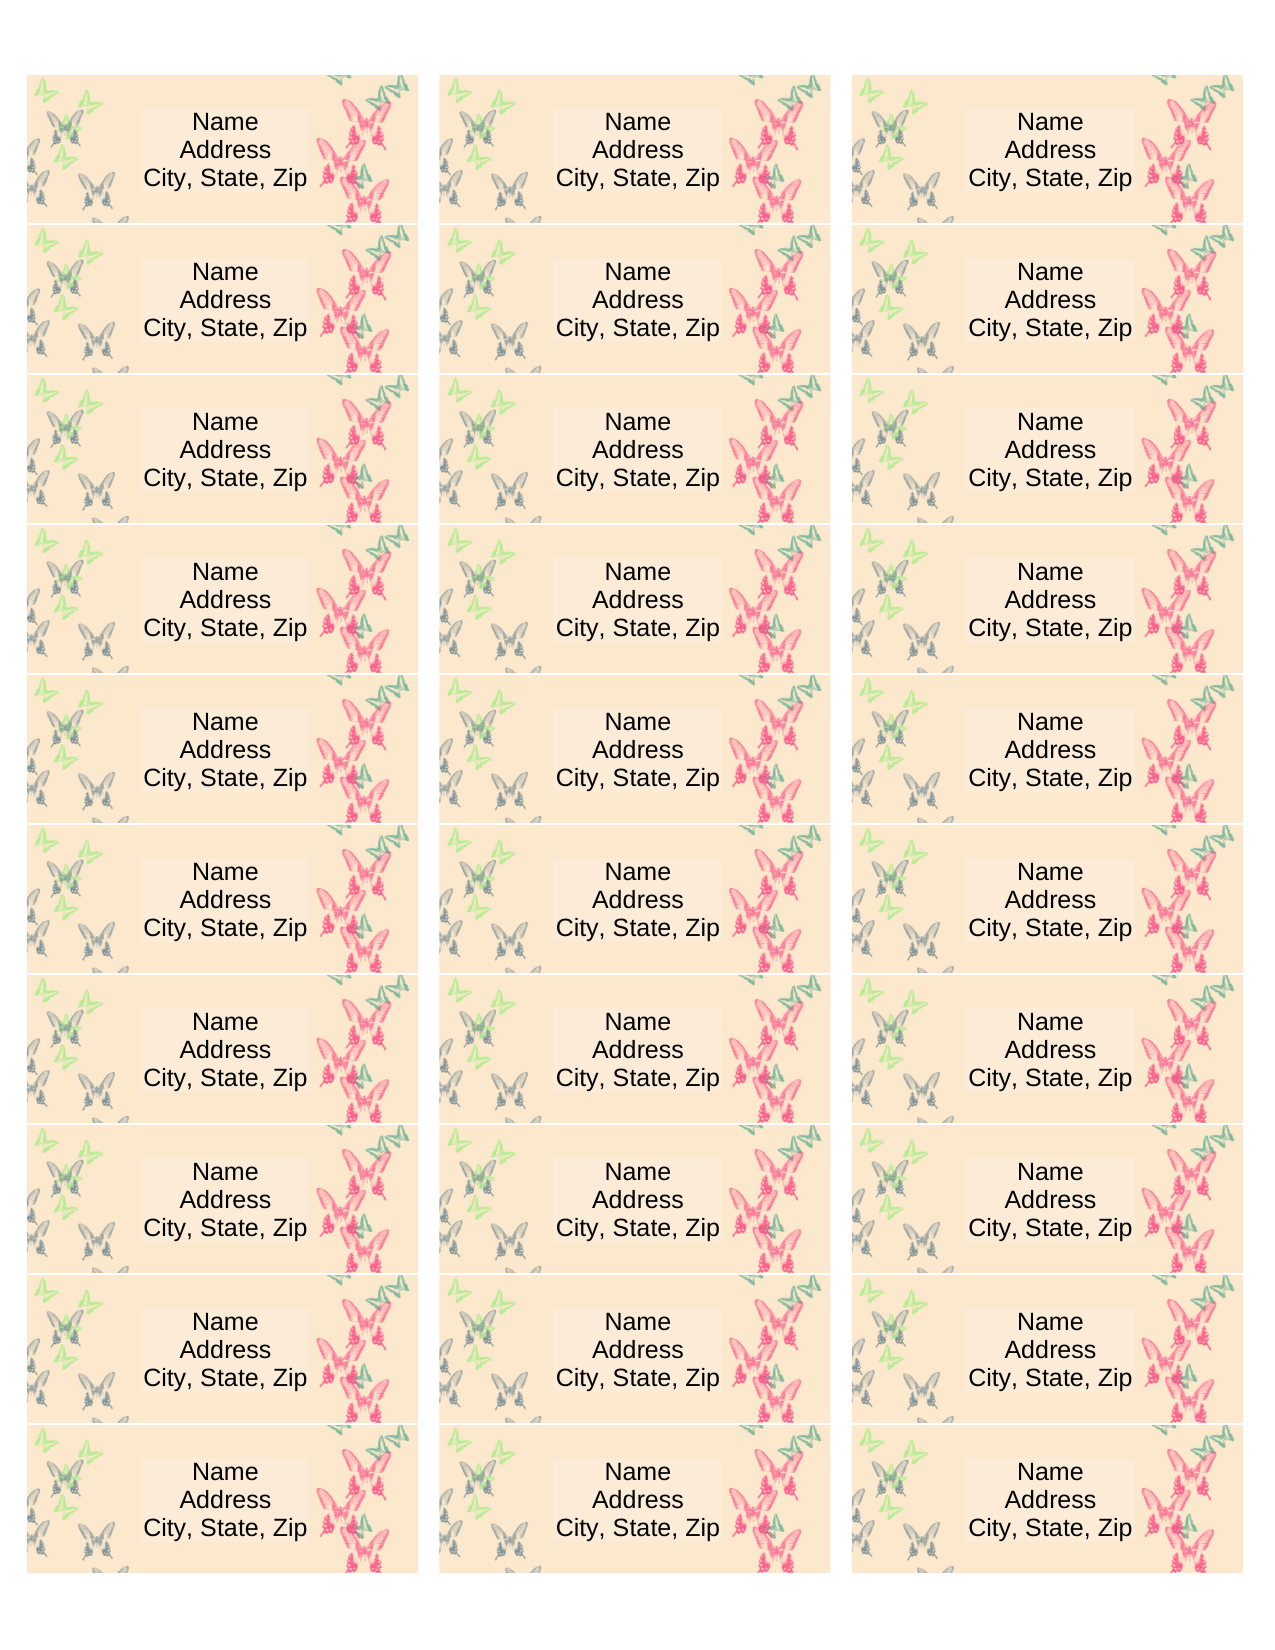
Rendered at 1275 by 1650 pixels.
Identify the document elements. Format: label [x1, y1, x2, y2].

table_cell [421, 825, 439, 975]
picture [439, 225, 831, 373]
table_cell [27, 225, 421, 375]
table_cell [27, 1275, 421, 1425]
picture [851, 1125, 1243, 1273]
table_cell [27, 1125, 421, 1275]
table_cell [852, 975, 1246, 1125]
table_cell [852, 675, 1246, 825]
picture [851, 975, 1243, 1123]
table_cell [421, 225, 439, 375]
picture [439, 1425, 831, 1573]
table_cell [833, 1425, 852, 1575]
table_cell [27, 525, 421, 675]
picture [439, 75, 831, 223]
picture [851, 1425, 1243, 1573]
picture [26, 1425, 418, 1573]
table_cell [421, 975, 439, 1125]
table_cell [833, 375, 852, 525]
table_header [27, 75, 421, 225]
table_cell [833, 975, 852, 1125]
picture [26, 525, 418, 673]
picture [26, 225, 418, 373]
picture [851, 225, 1243, 373]
table_cell [27, 1425, 421, 1575]
table_cell [421, 375, 439, 525]
picture [439, 1275, 831, 1423]
table_cell [852, 225, 1246, 375]
table_cell [852, 375, 1246, 525]
picture [26, 825, 418, 973]
picture [439, 825, 831, 973]
picture [26, 1125, 418, 1273]
table_cell [421, 675, 439, 825]
table_cell [833, 1125, 852, 1275]
table_cell [27, 375, 421, 525]
table_cell [833, 1275, 852, 1425]
table_cell [421, 1125, 439, 1275]
table_cell [27, 825, 421, 975]
table_cell [421, 1275, 439, 1425]
table_cell [27, 975, 421, 1125]
table_header [833, 75, 852, 225]
table_header [852, 75, 1246, 225]
picture [439, 975, 831, 1123]
picture [26, 675, 418, 823]
picture [439, 525, 831, 673]
picture [851, 375, 1243, 523]
picture [439, 675, 831, 823]
table_cell [833, 525, 852, 675]
table_cell [421, 525, 439, 675]
table_header [421, 75, 439, 225]
picture [851, 825, 1243, 973]
picture [439, 375, 831, 523]
table_cell [852, 1275, 1246, 1425]
table_cell [27, 675, 421, 825]
picture [26, 375, 418, 523]
picture [851, 675, 1243, 823]
picture [26, 75, 418, 223]
table_cell [833, 675, 852, 825]
table_cell [833, 825, 852, 975]
table_cell [852, 825, 1246, 975]
table_cell [833, 225, 852, 375]
picture [439, 1125, 831, 1273]
picture [26, 1275, 418, 1423]
picture [851, 75, 1243, 223]
picture [851, 1275, 1243, 1423]
picture [26, 975, 418, 1123]
table_cell [852, 1125, 1246, 1275]
table_cell [852, 525, 1246, 675]
table_cell [421, 1425, 439, 1575]
table_cell [852, 1425, 1246, 1575]
picture [851, 525, 1243, 673]
